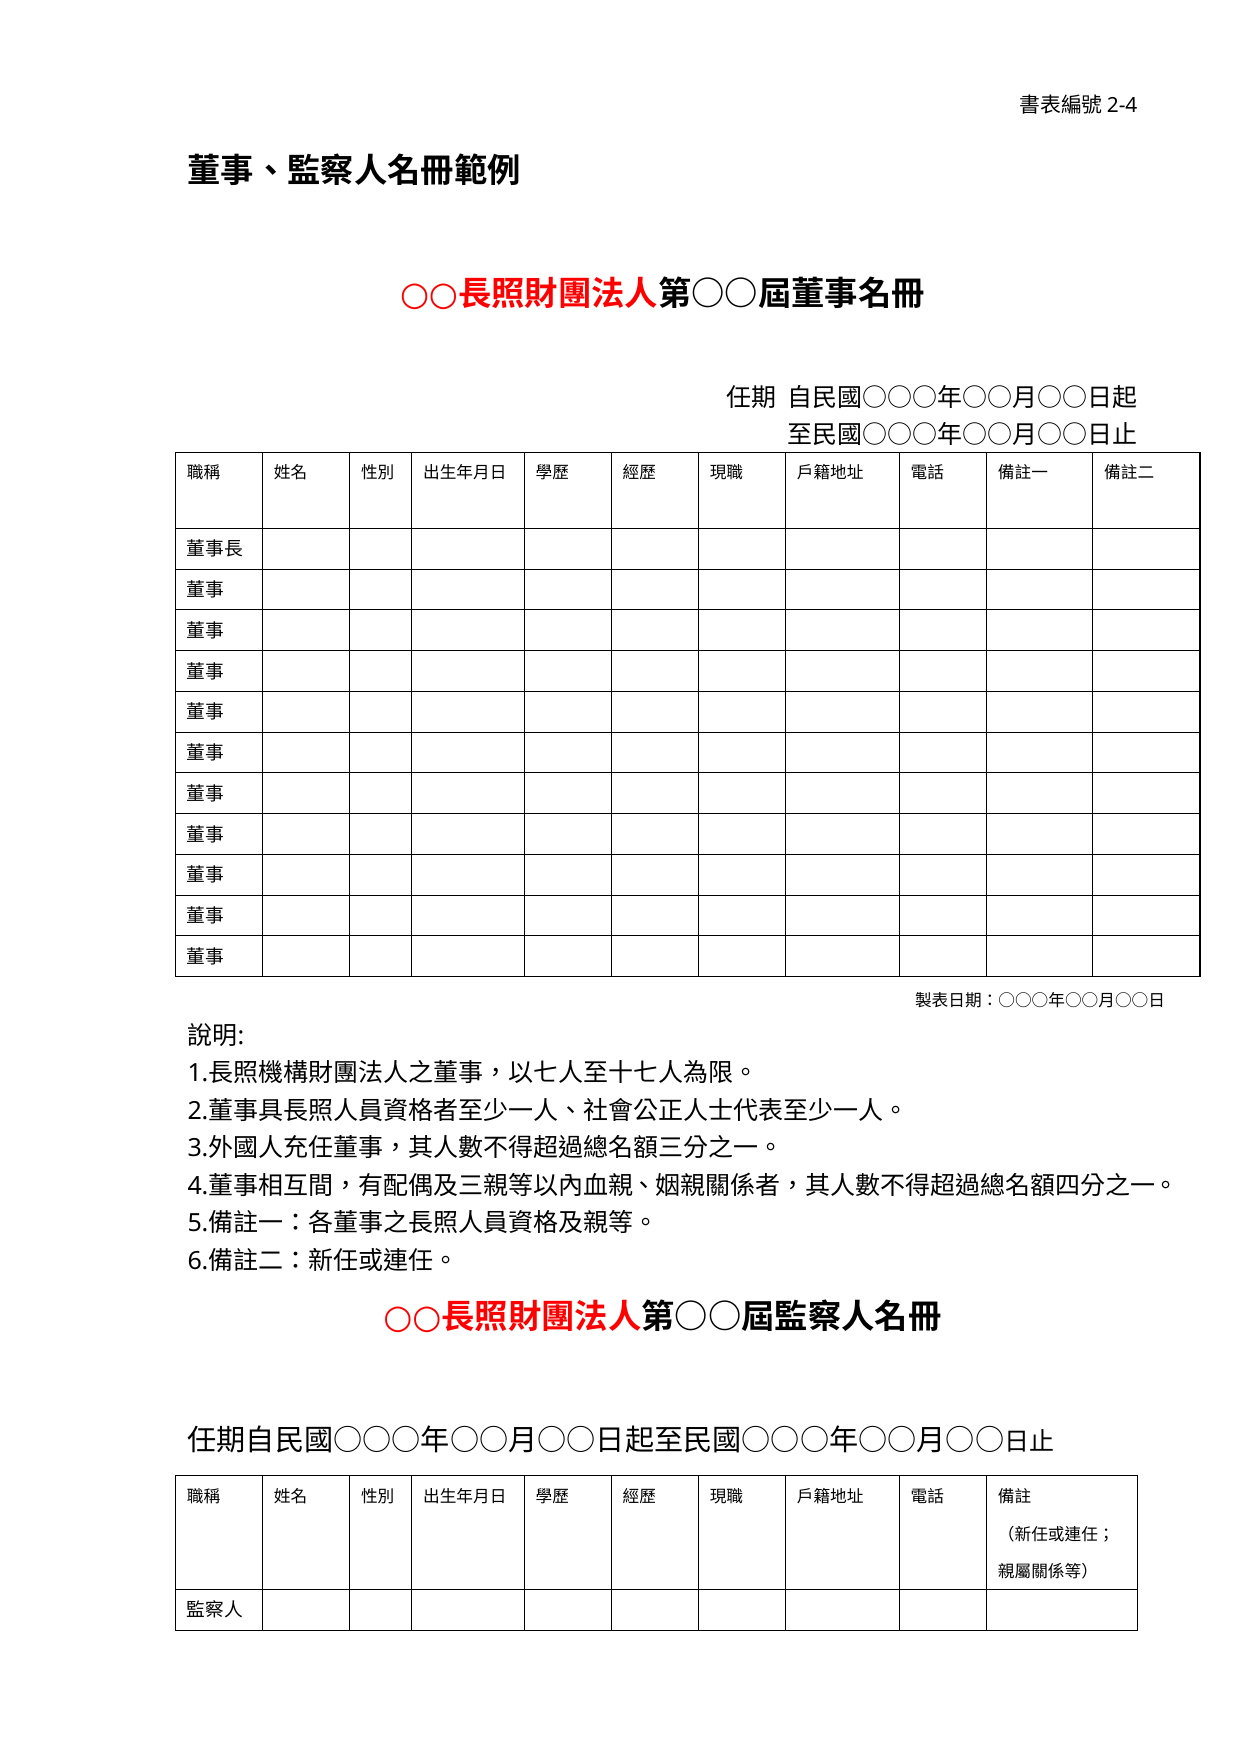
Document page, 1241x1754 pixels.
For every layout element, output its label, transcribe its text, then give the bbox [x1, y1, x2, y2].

table_cell [350, 936, 411, 976]
table_header 戶籍地址 [786, 1476, 899, 1589]
table_cell [412, 651, 524, 691]
table_header 性別 [350, 453, 411, 528]
table_cell [525, 814, 611, 854]
table_cell [612, 651, 698, 691]
table_cell [412, 855, 524, 894]
table_cell [900, 529, 986, 569]
text 3.外國人充任董事，其人數不得超過總名額三分之一。 [187, 1127, 1137, 1164]
table_cell [412, 733, 524, 772]
table_cell [900, 692, 986, 732]
text 說明: [187, 1014, 1137, 1052]
table_cell [786, 773, 899, 813]
table_cell [699, 651, 785, 691]
table_cell [525, 529, 611, 569]
table_cell [525, 936, 611, 976]
table_cell [987, 529, 1092, 569]
table_cell [1093, 692, 1199, 732]
table_cell [786, 529, 899, 569]
table_cell [263, 896, 349, 935]
table_cell 董事 [176, 773, 262, 813]
table_cell [1093, 896, 1199, 935]
table_cell [987, 814, 1092, 854]
table_cell [412, 1590, 524, 1630]
table_cell 董事長 [176, 529, 262, 569]
table_cell [525, 855, 611, 894]
table_header 電話 [900, 1476, 986, 1589]
table_header 備註 （新任或連任；親屬關係等） [987, 1476, 1137, 1589]
table_cell [350, 733, 411, 772]
table_cell 董事 [176, 814, 262, 854]
table_header 出生年月日 [412, 453, 524, 528]
subtitle 董事、監察人名冊範例 [187, 130, 1137, 205]
table_cell [350, 896, 411, 935]
table_cell [612, 896, 698, 935]
table_cell [412, 814, 524, 854]
subtitle ○○長照財團法人第○○屆董事名冊 [187, 253, 1137, 328]
table_cell [900, 651, 986, 691]
table_cell [900, 936, 986, 976]
text 2.董事具長照人員資格者至少一人、社會公正人士代表至少一人。 [187, 1089, 1137, 1127]
table_cell [412, 529, 524, 569]
table_header 備註二 [1093, 453, 1199, 528]
table_cell [699, 896, 785, 935]
table_header 戶籍地址 [786, 453, 899, 528]
table_header 姓名 [263, 1476, 349, 1589]
table_cell [525, 610, 611, 650]
table_cell [412, 610, 524, 650]
table_cell [525, 1590, 611, 1630]
table_cell [412, 936, 524, 976]
table_header 現職 [699, 1476, 785, 1589]
table_cell [263, 570, 349, 609]
table_cell [263, 651, 349, 691]
table_cell [350, 570, 411, 609]
table_cell [699, 1590, 785, 1630]
table_cell [987, 855, 1092, 894]
table_cell [525, 570, 611, 609]
table_cell [786, 692, 899, 732]
text 6.備註二：新任或連任。 [187, 1239, 1137, 1277]
table_cell [263, 733, 349, 772]
text 至民國○○○年○○月○○日止 [187, 414, 1137, 452]
table_cell [525, 692, 611, 732]
table_header 職稱 [176, 1476, 262, 1589]
table_header 性別 [350, 1476, 411, 1589]
table_cell [263, 1590, 349, 1630]
table_cell [900, 896, 986, 935]
table_cell [987, 936, 1092, 976]
table_cell [987, 651, 1092, 691]
table_cell [900, 570, 986, 609]
table_cell 董事 [176, 651, 262, 691]
table_cell [1093, 610, 1199, 650]
table_cell 董事 [176, 570, 262, 609]
table_header 經歷 [612, 1476, 698, 1589]
table_cell [786, 814, 899, 854]
table_cell [612, 733, 698, 772]
table_cell [612, 814, 698, 854]
table_cell [1093, 855, 1199, 894]
table_cell [900, 610, 986, 650]
table_cell [1093, 733, 1199, 772]
table_cell [263, 610, 349, 650]
table_cell [350, 773, 411, 813]
table_cell [987, 1590, 1137, 1630]
table_cell [900, 733, 986, 772]
table_cell [1093, 529, 1199, 569]
table_cell [786, 651, 899, 691]
table_cell 董事 [176, 896, 262, 935]
table_cell [612, 529, 698, 569]
table_cell [525, 896, 611, 935]
table_cell 董事 [176, 733, 262, 772]
table_cell [786, 896, 899, 935]
table_cell [900, 773, 986, 813]
table_cell [699, 570, 785, 609]
table_cell [412, 896, 524, 935]
text 任期自民國○○○年○○月○○日起至民國○○○年○○月○○日止 [187, 1400, 1231, 1475]
table_cell [1093, 936, 1199, 976]
table_cell [699, 814, 785, 854]
table_cell [699, 733, 785, 772]
table_cell [350, 692, 411, 732]
text 任期 自民國○○○年○○月○○日起 [187, 377, 1137, 414]
table_cell [1093, 814, 1199, 854]
table_cell [699, 773, 785, 813]
table_cell [263, 529, 349, 569]
table_cell [612, 570, 698, 609]
table_cell [525, 651, 611, 691]
table_cell [786, 1590, 899, 1630]
table_cell [263, 692, 349, 732]
table_cell [1093, 570, 1199, 609]
table_cell [525, 733, 611, 772]
table_cell 董事 [176, 610, 262, 650]
table_header 出生年月日 [412, 1476, 524, 1589]
table_cell [1093, 651, 1199, 691]
table_cell [786, 733, 899, 772]
table_cell [412, 692, 524, 732]
table_cell [263, 936, 349, 976]
table_header 備註一 [987, 453, 1092, 528]
table_cell [263, 855, 349, 894]
table_cell [412, 570, 524, 609]
table_cell 董事 [176, 855, 262, 894]
table_cell [699, 692, 785, 732]
table_cell [350, 1590, 411, 1630]
table_cell [350, 651, 411, 691]
table_header 姓名 [263, 453, 349, 528]
table_cell [350, 610, 411, 650]
table_cell [612, 773, 698, 813]
table_cell [900, 855, 986, 894]
table_cell [987, 896, 1092, 935]
table_cell [786, 570, 899, 609]
text 製表日期：○○○年○○月○○日 [915, 987, 1169, 1011]
text 5.備註一：各董事之長照人員資格及親等。 [187, 1202, 1137, 1239]
table_cell [987, 773, 1092, 813]
table_header 經歷 [612, 453, 698, 528]
table_header 現職 [699, 453, 785, 528]
table_header 學歷 [525, 1476, 611, 1589]
table_cell [350, 855, 411, 894]
table_cell 監察人 [176, 1590, 262, 1630]
table_cell [612, 936, 698, 976]
table_cell [987, 733, 1092, 772]
table_header 電話 [900, 453, 986, 528]
table_cell [612, 1590, 698, 1630]
table_cell [263, 814, 349, 854]
table_cell [699, 610, 785, 650]
table_cell [525, 773, 611, 813]
table_cell [786, 610, 899, 650]
text 4.董事相互間，有配偶及三親等以內血親、姻親關係者，其人數不得超過總名額四分之一。 [187, 1164, 1176, 1202]
subtitle ○○長照財團法人第○○屆監察人名冊 [187, 1277, 1137, 1352]
table_cell [350, 529, 411, 569]
table_cell [987, 692, 1092, 732]
table_cell [612, 692, 698, 732]
table_cell [350, 814, 411, 854]
table_cell [1093, 773, 1199, 813]
table_cell 董事 [176, 936, 262, 976]
table_header 學歷 [525, 453, 611, 528]
table_cell [987, 610, 1092, 650]
table_cell [612, 855, 698, 894]
text 1.長照機構財團法人之董事，以七人至十七人為限。 [187, 1052, 1137, 1089]
table_cell [987, 570, 1092, 609]
table_cell [699, 936, 785, 976]
table_cell [786, 936, 899, 976]
table_cell [263, 773, 349, 813]
table_header 職稱 [176, 453, 262, 528]
table_cell [786, 855, 899, 894]
table_cell [612, 610, 698, 650]
table_cell [699, 855, 785, 894]
table_cell 董事 [176, 692, 262, 732]
table_cell [699, 529, 785, 569]
table_cell [412, 773, 524, 813]
table_cell [900, 1590, 986, 1630]
table_cell [900, 814, 986, 854]
